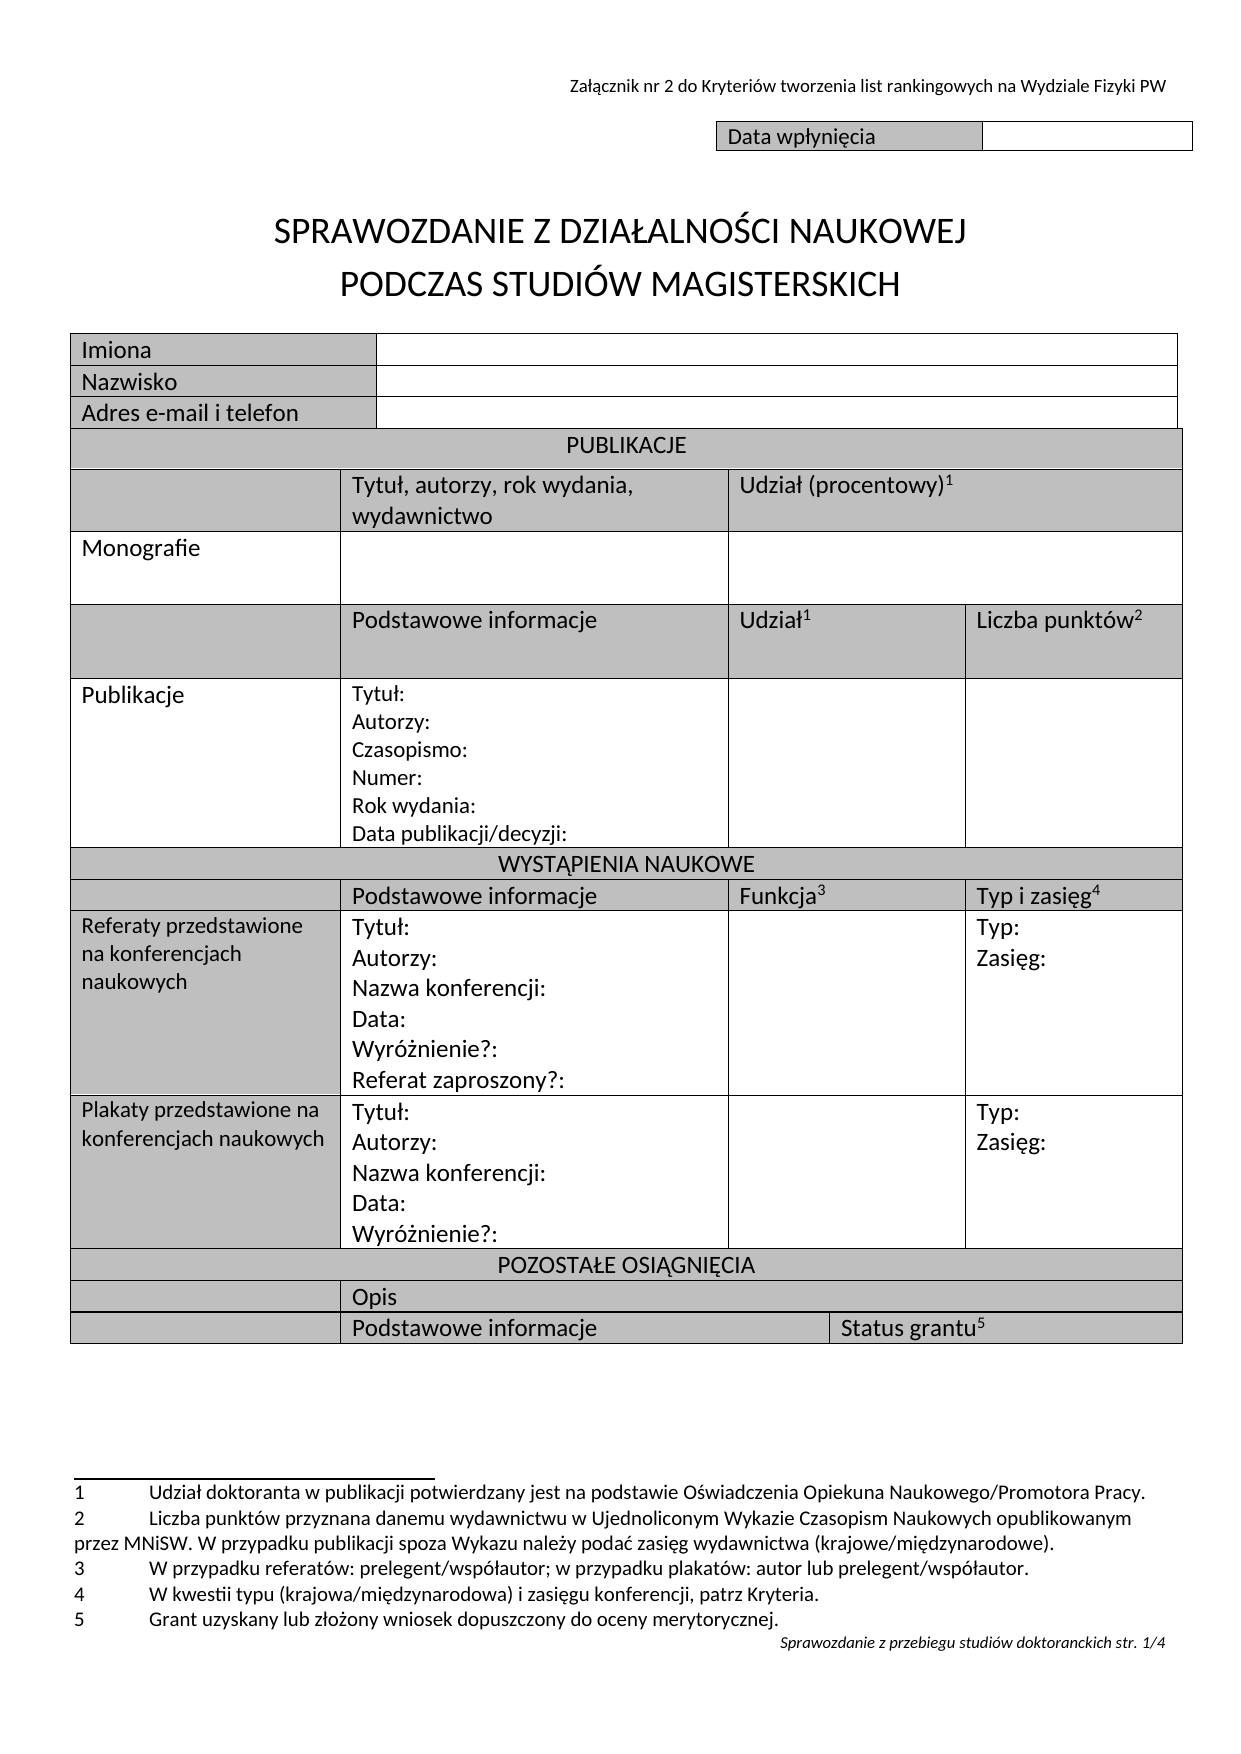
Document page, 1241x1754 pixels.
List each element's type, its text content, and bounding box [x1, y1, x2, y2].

table_cell Publikacje [71, 679, 340, 847]
table_cell Tytuł, autorzy, rok wydania, wydawnictwo [341, 470, 728, 531]
table_cell [729, 679, 965, 847]
table_cell WYSTĄPIENIA NAUKOWE [71, 848, 1182, 879]
table_cell [71, 880, 340, 910]
table_cell [71, 605, 340, 678]
table_header Data wpłynięcia [717, 122, 982, 150]
table_cell [71, 1313, 340, 1343]
table_cell Liczba punktów [966, 605, 1182, 678]
table_header Imiona [71, 334, 376, 365]
table_cell Monografie [71, 532, 340, 603]
table_cell Udział1 [729, 605, 965, 678]
table_cell Adres e-mail i telefon [71, 397, 376, 428]
table_cell Typ: Zasięg: [966, 911, 1182, 1094]
table_cell Tytuł: Autorzy: Nazwa konferencji: Data: Wyróżnienie?: Referat zaproszony?: [341, 911, 728, 1094]
table_cell [966, 679, 1182, 847]
table_cell Funkcja [729, 880, 965, 910]
table_cell Status grantu [830, 1313, 1182, 1343]
table_cell [71, 1281, 340, 1311]
table_cell Podstawowe informacje [341, 605, 728, 678]
table_cell [377, 366, 1177, 396]
text SPRAWOZDANIE Z DZIAŁALNOŚCI NAUKOWEJ PODCZAS STUDIÓW MAGISTERSKICH [74, 207, 1167, 305]
text Załącznik nr 2 do Kryteriów tworzenia list rankingowych na Wydziale Fizyki PW [74, 74, 1167, 97]
table_cell Tytuł: Autorzy: Nazwa konferencji: Data: Wyróżnienie?: [341, 1096, 728, 1248]
table_cell POZOSTAŁE OSIĄGNIĘCIA [71, 1249, 1182, 1280]
table_cell Referaty przedstawione na konferencjach naukowych [71, 911, 340, 1094]
table_cell [729, 532, 1182, 603]
table_cell [377, 397, 1177, 428]
table_cell Opis [341, 1281, 1182, 1311]
table_cell PUBLIKACJE [71, 429, 1182, 468]
table_cell Udział (procentowy) [729, 470, 1182, 531]
table_cell Nazwisko [71, 366, 376, 396]
table_cell [1178, 365, 1182, 396]
table_cell [341, 532, 728, 603]
table_cell Podstawowe informacje [341, 880, 728, 910]
table_cell [71, 470, 340, 531]
table_cell [729, 1096, 965, 1248]
table_cell Tytuł: Autorzy: Czasopismo: Numer: Rok wydania: Data publikacji/decyzji: [341, 679, 728, 847]
table_header [1178, 333, 1182, 365]
table_header [377, 334, 1177, 365]
table_cell [729, 911, 965, 1094]
table_cell Typ i zasięg [966, 880, 1182, 910]
table_cell Typ: Zasięg: [966, 1096, 1182, 1248]
table_cell Plakaty przedstawione na konferencjach naukowych [71, 1096, 340, 1248]
table_cell [1178, 396, 1182, 428]
table_header [983, 122, 1192, 150]
table_cell Podstawowe informacje [341, 1313, 829, 1343]
